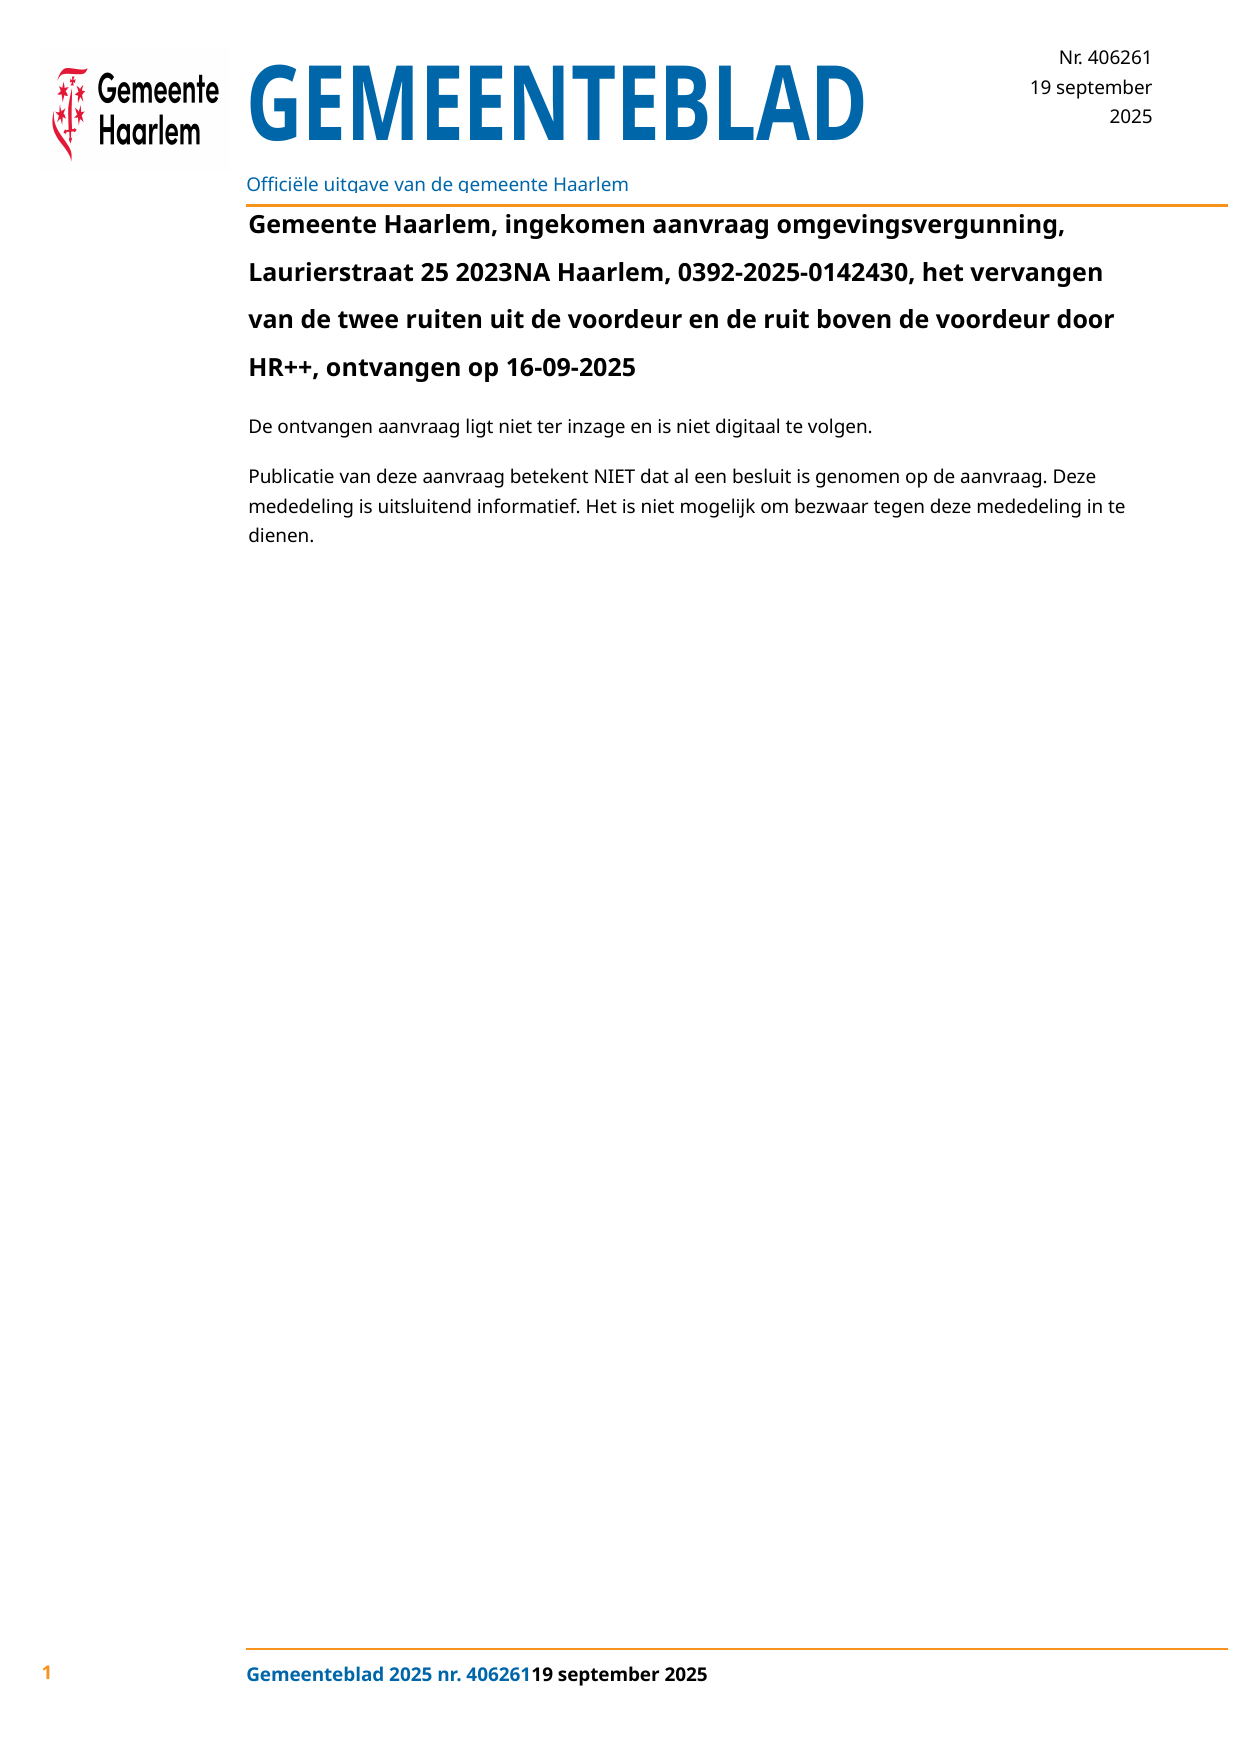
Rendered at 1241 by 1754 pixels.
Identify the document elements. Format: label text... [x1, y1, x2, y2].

text Gemeente Haarlem, ingekomen aanvraag omgevingsvergunning, Laurierstraat 25 2023NA Haarlem, 0392-2025-0142430, het vervangen van de twee ruiten uit de voordeur en de ruit boven de voordeur door HR++, ontvangen op 16-09-2025 [248, 207, 1152, 384]
text De ontvangen aanvraag ligt niet ter inzage en is niet digitaal te volgen. [248, 413, 1152, 439]
text Publicatie van deze aanvraag betekent NIET dat al een besluit is genomen op de aanvraag. Deze mededeling is uitsluitend informatief. Het is niet mogelijk om bezwaar tegen deze mededeling in te dienen. [248, 463, 1152, 548]
picture [41, 47, 231, 172]
